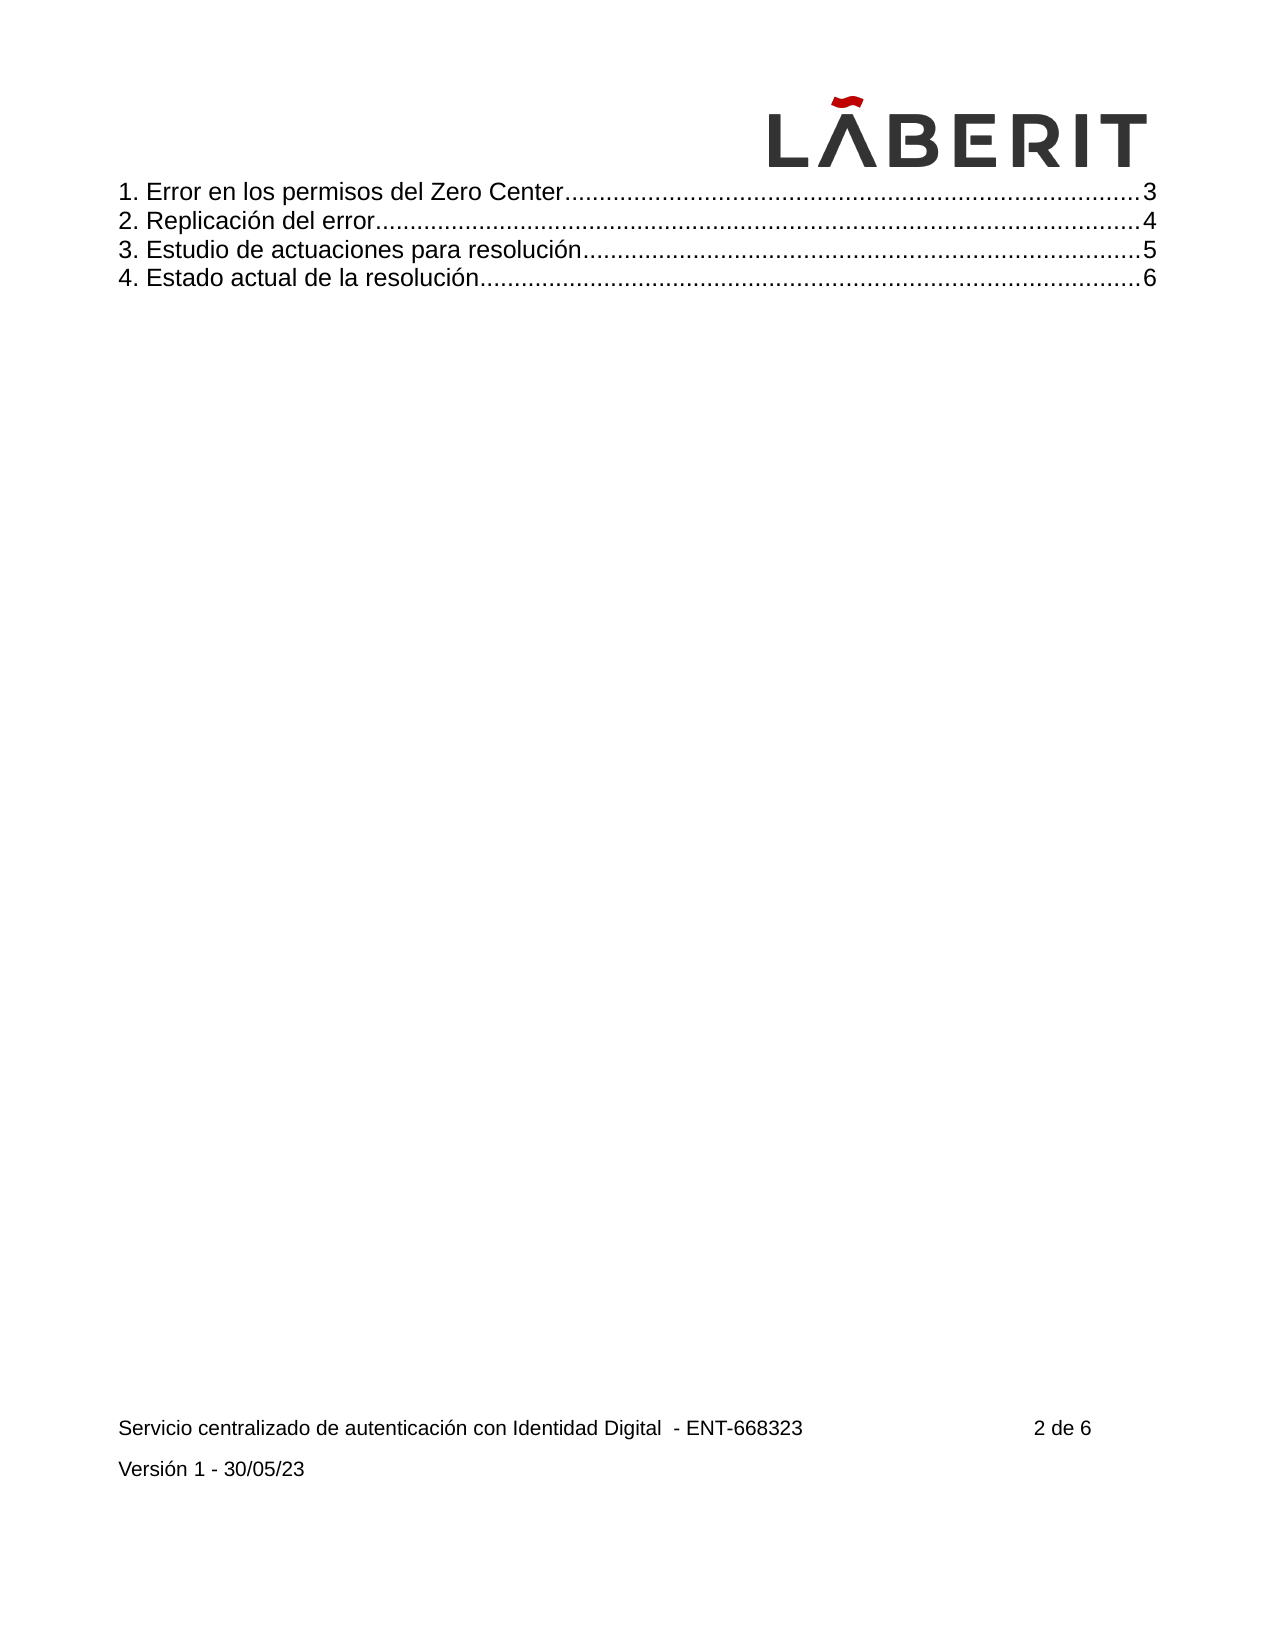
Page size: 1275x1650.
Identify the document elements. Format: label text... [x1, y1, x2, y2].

text 3. Estudio de actuaciones para resolución 5 [118, 234, 1157, 263]
picture [769, 96, 1147, 167]
text 1. Error en los permisos del Zero Center 3 [118, 177, 1157, 206]
text 4. Estado actual de la resolución 6 [118, 263, 1157, 292]
text 2. Replicación del error 4 [118, 206, 1157, 234]
